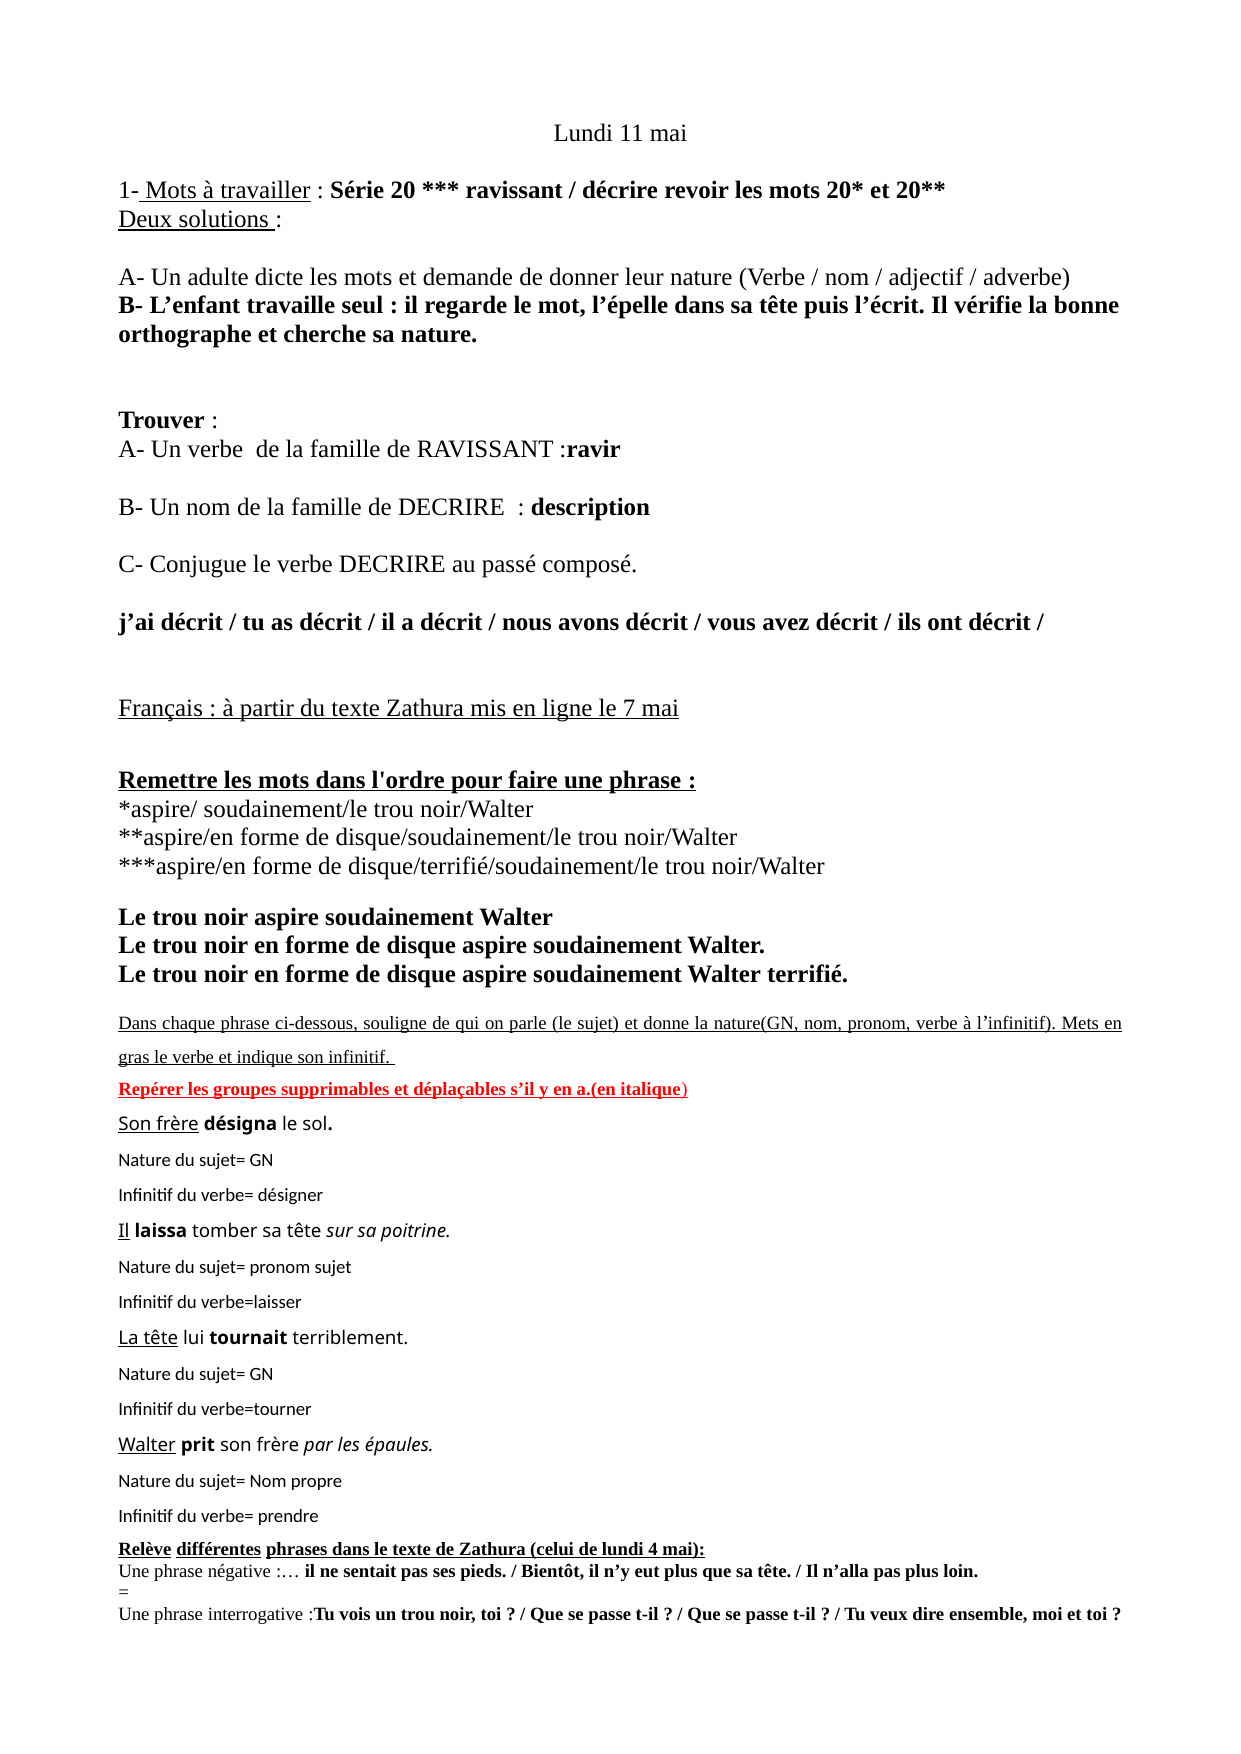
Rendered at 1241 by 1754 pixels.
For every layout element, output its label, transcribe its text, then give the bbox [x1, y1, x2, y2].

text Une phrase interrogative :Tu vois un trou noir, toi ? / Que se passe t-il ? / Que se passe t-il ? / Tu veux dire ensemble, moi et toi ? [118, 1603, 1122, 1624]
text A- Un adulte dicte les mots et demande de donner leur nature (Verbe / nom / adjectif / adverbe) [118, 262, 1122, 291]
text ***aspire/en forme de disque/terrifié/soudainement/le trou noir/Walter [118, 851, 1122, 880]
text Le trou noir en forme de disque aspire soudainement Walter. [118, 930, 1122, 959]
text Deux solutions : [118, 204, 1122, 233]
text **aspire/en forme de disque/soudainement/le trou noir/Walter [118, 822, 1122, 851]
text Remettre les mots dans l'ordre pour faire une phrase : [118, 765, 1122, 794]
text Dans chaque phrase ci-dessous, souligne de qui on parle (le sujet) et donne la nature(GN, nom, pronom, verbe à l’infinitif). Mets en [118, 1009, 1122, 1031]
text Infinitif du verbe=tourner [118, 1397, 1122, 1420]
text Lundi 11 mai [118, 118, 1122, 147]
text Français : à partir du texte Zathura mis en ligne le 7 mai [118, 693, 1122, 722]
text A- Un verbe de la famille de RAVISSANT :ravir [118, 434, 1122, 463]
text Il laissa tomber sa tête sur sa poitrine. [118, 1217, 1122, 1243]
text Infinitif du verbe=laisser [118, 1290, 1122, 1313]
text C- Conjugue le verbe DECRIRE au passé composé. [118, 549, 1122, 578]
text Nature du sujet= GN [118, 1148, 1122, 1171]
text Une phrase négative :… il ne sentait pas ses pieds. / Bientôt, il n’y eut plus que sa tête. / Il n’alla pas plus loin. [118, 1560, 1122, 1581]
text = [118, 1581, 1122, 1603]
text Nature du sujet= GN [118, 1362, 1122, 1385]
text Infinitif du verbe= désigner [118, 1183, 1122, 1206]
text Repérer les groupes supprimables et déplaçables s’il y en a.(en italique) [118, 1078, 1122, 1099]
text Son frère désigna le sol. [118, 1110, 1122, 1136]
text B- L’enfant travaille seul : il regarde le mot, l’épelle dans sa tête puis l’écrit. Il vérifie la bonne orthographe et cherche sa nature. [118, 291, 1122, 348]
text *aspire/ soudainement/le trou noir/Walter [118, 794, 1122, 822]
text Nature du sujet= Nom propre [118, 1469, 1122, 1492]
text Nature du sujet= pronom sujet [118, 1255, 1122, 1278]
text Le trou noir aspire soudainement Walter [118, 902, 1122, 930]
text 1- Mots à travailler : Série 20 *** ravissant / décrire revoir les mots 20* et 20** [118, 176, 1122, 204]
text Walter prit son frère par les épaules. [118, 1431, 1122, 1457]
text Infinitif du verbe= prendre [118, 1504, 1122, 1527]
text Relève différentes phrases dans le texte de Zathura (celui de lundi 4 mai): [118, 1538, 1122, 1560]
text B- Un nom de la famille de DECRIRE : description [118, 492, 1122, 521]
text gras le verbe et indique son infinitif. [118, 1032, 1122, 1067]
text La tête lui tournait terriblement. [118, 1324, 1122, 1350]
text Le trou noir en forme de disque aspire soudainement Walter terrifié. [118, 959, 1122, 988]
text j’ai décrit / tu as décrit / il a décrit / nous avons décrit / vous avez décrit / ils ont décrit / [118, 607, 1122, 636]
text Trouver : [118, 406, 1122, 434]
